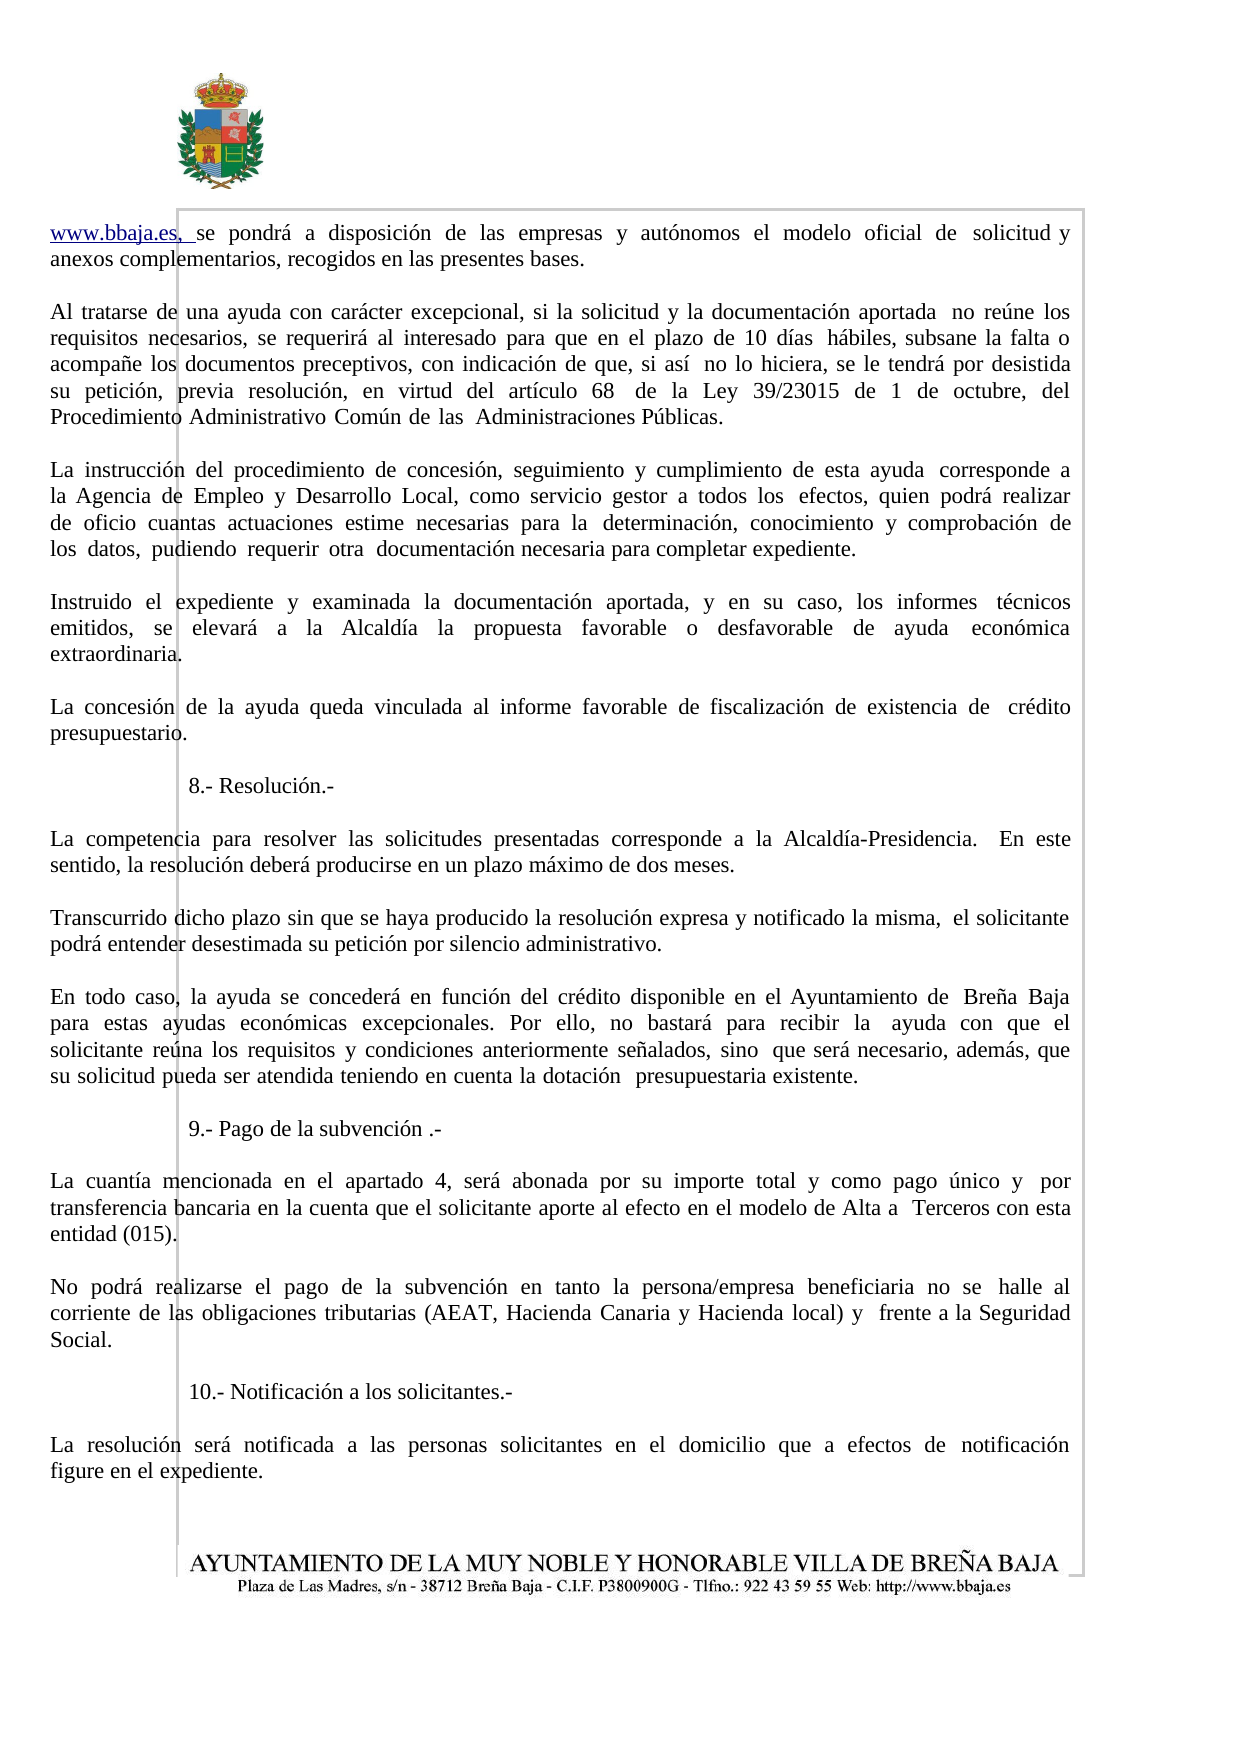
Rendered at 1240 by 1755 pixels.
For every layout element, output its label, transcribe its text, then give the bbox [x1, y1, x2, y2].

text En todo caso, la ayuda se concederá en función del crédito disponible en el Ayuntamiento de Breña Baja para estas ayudas económicas excepcionales. Por ello, no bastará para recibir la ayuda con que el solicitante reúna los requisitos y condiciones anteriormente señalados, sino que será necesario, además, que su solicitud pueda ser atendida teniendo en cuenta la dotación presupuestaria existente. [50, 983, 176, 1088]
text Al tratarse de una ayuda con carácter excepcional, si la solicitud y la documentación aportada no reúne los requisitos necesarios, se requerirá al interesado para que en el plazo de 10 días hábiles, subsane la falta o acompañe los documentos preceptivos, con indicación de que, si así no lo hiciera, se le tendrá por desistida su petición, previa resolución, en virtud del artículo 68 de la Ley 39/23015 de 1 de octubre, del Procedimiento Administrativo Común de las Administraciones Públicas. [179, 298, 1071, 429]
text La cuantía mencionada en el apartado 4, será abonada por su importe total y como pago único y por transferencia bancaria en la cuenta que el solicitante aporte al efecto en el modelo de Alta a Terceros con esta entidad (015). [179, 1167, 1071, 1247]
text www.bbaja.es, se pondrá a disposición de las empresas y autónomos el modelo oficial de solicitud y anexos complementarios, recogidos en las presentes bases. [179, 219, 1071, 271]
text La instrucción del procedimiento de concesión, seguimiento y cumplimiento de esta ayuda corresponde a la Agencia de Empleo y Desarrollo Local, como servicio gestor a todos los efectos, quien podrá realizar de oficio cuantas actuaciones estime necesarias para la determinación, conocimiento y comprobación de los datos, pudiendo requerir otra documentación necesaria para completar expediente. [50, 456, 176, 561]
text 9.- Pago de la subvención .- [188, 1115, 1082, 1141]
text Instruido el expediente y examinada la documentación aportada, y en su caso, los informes técnicos emitidos, se elevará a la Alcaldía la propuesta favorable o desfavorable de ayuda económica extraordinaria. [50, 588, 176, 667]
text La concesión de la ayuda queda vinculada al informe favorable de fiscalización de existencia de crédito presupuestario. [50, 693, 176, 746]
text La resolución será notificada a las personas solicitantes en el domicilio que a efectos de notificación figure en el expediente. [50, 1431, 176, 1484]
text Instruido el expediente y examinada la documentación aportada, y en su caso, los informes técnicos emitidos, se elevará a la Alcaldía la propuesta favorable o desfavorable de ayuda económica extraordinaria. [179, 588, 1071, 667]
text 10.- Notificación a los solicitantes.- [188, 1378, 1082, 1405]
text No podrá realizarse el pago de la subvención en tanto la persona/empresa beneficiaria no se halle al corriente de las obligaciones tributarias (AEAT, Hacienda Canaria y Hacienda local) y frente a la Seguridad Social. [179, 1273, 1072, 1352]
text La competencia para resolver las solicitudes presentadas corresponde a la Alcaldía-Presidencia. En este sentido, la resolución deberá producirse en un plazo máximo de dos meses. [50, 825, 176, 878]
text La concesión de la ayuda queda vinculada al informe favorable de fiscalización de existencia de crédito presupuestario. [179, 693, 1071, 746]
text Al tratarse de una ayuda con carácter excepcional, si la solicitud y la documentación aportada no reúne los requisitos necesarios, se requerirá al interesado para que en el plazo de 10 días hábiles, subsane la falta o acompañe los documentos preceptivos, con indicación de que, si así no lo hiciera, se le tendrá por desistida su petición, previa resolución, en virtud del artículo 68 de la Ley 39/23015 de 1 de octubre, del Procedimiento Administrativo Común de las Administraciones Públicas. [50, 298, 176, 429]
text [1085, 1378, 1196, 1405]
text www.bbaja.es, se pondrá a disposición de las empresas y autónomos el modelo oficial de solicitud y anexos complementarios, recogidos en las presentes bases. [50, 243, 176, 271]
text Transcurrido dicho plazo sin que se haya producido la resolución expresa y notificado la misma, el solicitante podrá entender desestimada su petición por silencio administrativo. [50, 904, 176, 957]
text Transcurrido dicho plazo sin que se haya producido la resolución expresa y notificado la misma, el solicitante podrá entender desestimada su petición por silencio administrativo. [179, 904, 1071, 957]
text La competencia para resolver las solicitudes presentadas corresponde a la Alcaldía-Presidencia. En este sentido, la resolución deberá producirse en un plazo máximo de dos meses. [179, 825, 1072, 878]
text 8.- Resolución.- [188, 772, 1082, 798]
text [1085, 772, 1196, 798]
text En todo caso, la ayuda se concederá en función del crédito disponible en el Ayuntamiento de Breña Baja para estas ayudas económicas excepcionales. Por ello, no bastará para recibir la ayuda con que el solicitante reúna los requisitos y condiciones anteriormente señalados, sino que será necesario, además, que su solicitud pueda ser atendida teniendo en cuenta la dotación presupuestaria existente. [179, 983, 1071, 1088]
text La resolución será notificada a las personas solicitantes en el domicilio que a efectos de notificación figure en el expediente. [179, 1431, 1071, 1484]
text [1085, 1115, 1196, 1141]
text La instrucción del procedimiento de concesión, seguimiento y cumplimiento de esta ayuda corresponde a la Agencia de Empleo y Desarrollo Local, como servicio gestor a todos los efectos, quien podrá realizar de oficio cuantas actuaciones estime necesarias para la determinación, conocimiento y comprobación de los datos, pudiendo requerir otra documentación necesaria para completar expediente. [179, 456, 1071, 561]
text No podrá realizarse el pago de la subvención en tanto la persona/empresa beneficiaria no se halle al corriente de las obligaciones tributarias (AEAT, Hacienda Canaria y Hacienda local) y frente a la Seguridad Social. [50, 1273, 176, 1352]
text La cuantía mencionada en el apartado 4, será abonada por su importe total y como pago único y por transferencia bancaria en la cuenta que el solicitante aporte al efecto en el modelo de Alta a Terceros con esta entidad (015). [50, 1167, 176, 1247]
